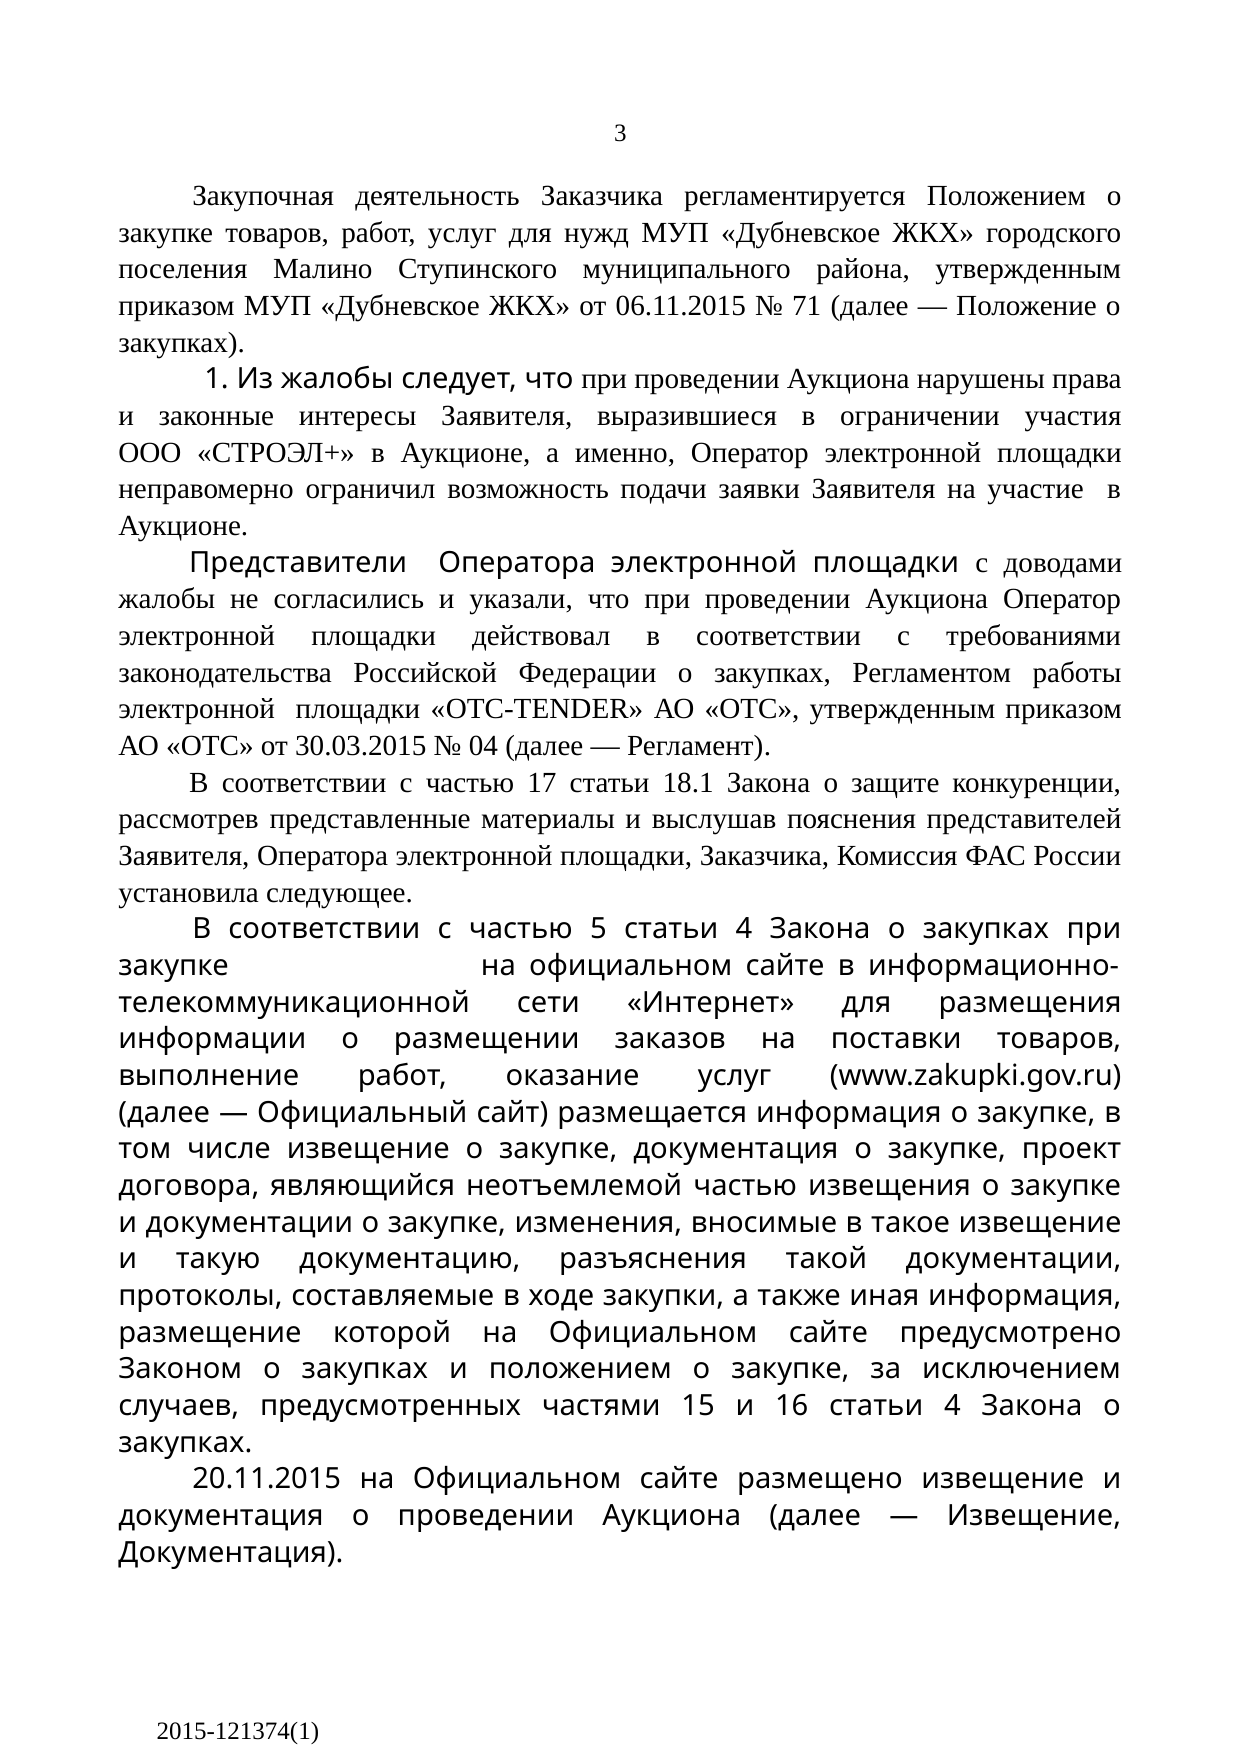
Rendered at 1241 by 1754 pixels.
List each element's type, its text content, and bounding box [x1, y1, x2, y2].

text 1. Из жалобы следует, что при проведении Аукциона нарушены права и законные интересы Заявителя, выразившиеся в ограничении участия ООО «СТРОЭЛ+» в Аукционе, а именно, Оператор электронной площадки неправомерно ограничил возможность подачи заявки Заявителя на участие в Аукционе. [118, 360, 1122, 543]
text 20.11.2015 на Официальном сайте размещено извещение и документация о проведении Аукциона (далее — Извещение, Документация). [118, 1460, 1122, 1570]
text Закупочная деятельность Заказчика регламентируется Положением о закупке товаров, работ, услуг для нужд МУП «Дубневское ЖКХ» городского поселения Малино Ступинского муниципального района, утвержденным приказом МУП «Дубневское ЖКХ» от 06.11.2015 № 71 (далее — Положение о закупках). [118, 176, 1122, 360]
text Представители Оператора электронной площадки с доводами жалобы не согласились и указали, что при проведении Аукциона Оператор электронной площадки действовал в соответствии с требованиями законодательства Российской Федерации о закупках, Регламентом работы электронной площадки «ОТС-TENDER» АО «ОТС», утвержденным приказом АО «ОТС» от 30.03.2015 № 04 (далее — Регламент). [118, 543, 1122, 763]
text В соответствии с частью 5 статьи 4 Закона о закупках при закупке на официальном сайте в информационно-телекоммуникационной сети «Интернет» для размещения информации о размещении заказов на поставки товаров, выполнение работ, оказание услуг (www.zakupki.gov.ru) (далее — Официальный сайт) размещается информация о закупке, в том числе извещение о закупке, документация о закупке, проект договора, являющийся неотъемлемой частью извещения о закупке и документации о закупке, изменения, вносимые в такое извещение и такую документацию, разъяснения такой документации, протоколы, составляемые в ходе закупки, а также иная информация, размещение которой на Официальном сайте предусмотрено Законом о закупках и положением о закупке, за исключением случаев, предусмотренных частями 15 и 16 статьи 4 Закона о закупках. [118, 910, 1122, 1460]
text В соответствии с частью 17 статьи 18.1 Закона о защите конкуренции, рассмотрев представленные материалы и выслушав пояснения представителей Заявителя, Оператора электронной площадки, Заказчика, Комиссия ФАС России установила следующее. [118, 763, 1122, 910]
